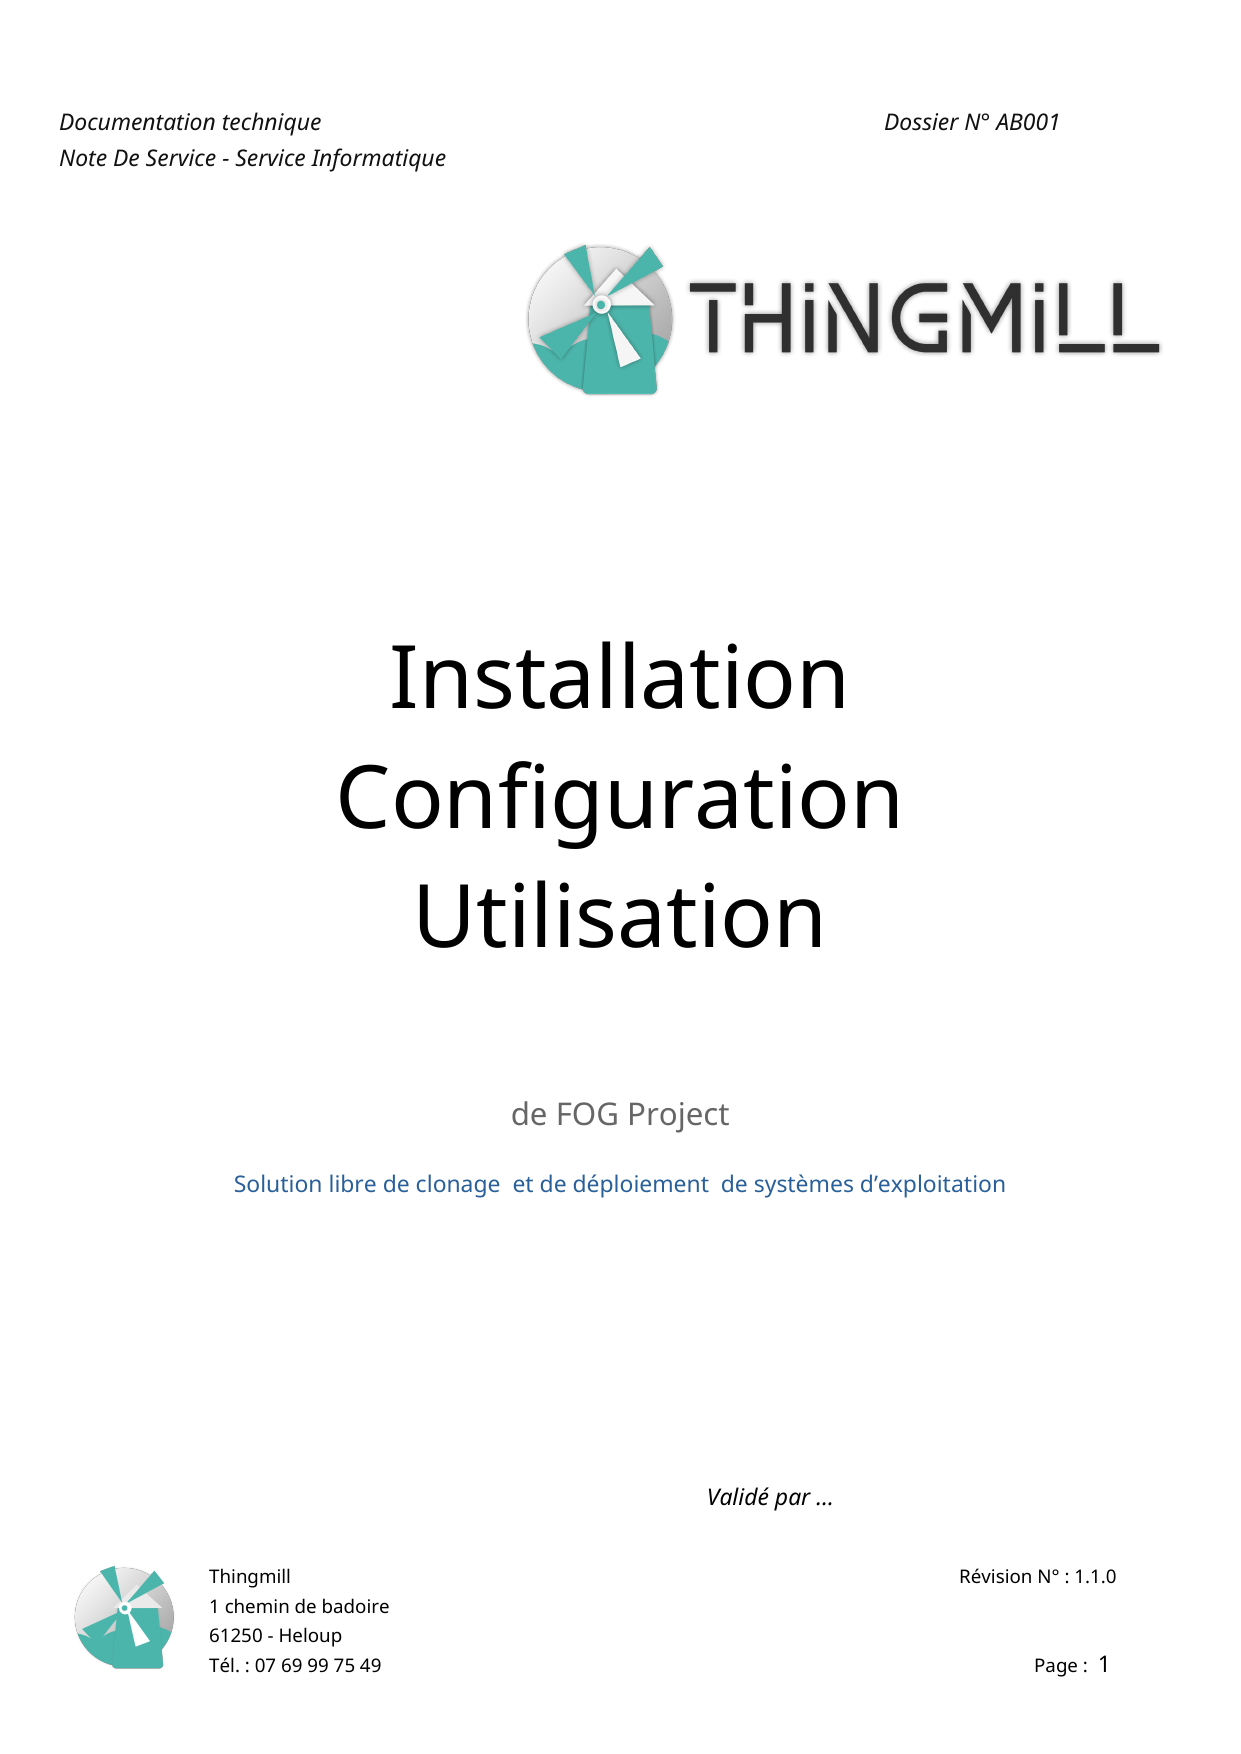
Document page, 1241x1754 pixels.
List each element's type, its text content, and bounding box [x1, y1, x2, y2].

subtitle de FOG Project [59, 1092, 1181, 1135]
text Validé par … [59, 1481, 1181, 1512]
text Utilisation [59, 854, 1181, 973]
text Note De Service - Service Informatique [59, 142, 1181, 173]
text Solution libre de clonage et de déploiement de systèmes d’exploitation [59, 1168, 1181, 1199]
text Documentation technique Dossier N° AB001 [59, 106, 1181, 137]
text Configuration [59, 734, 1181, 854]
picture [516, 233, 1173, 406]
picture [71, 1565, 178, 1671]
text Installation [59, 615, 1181, 734]
